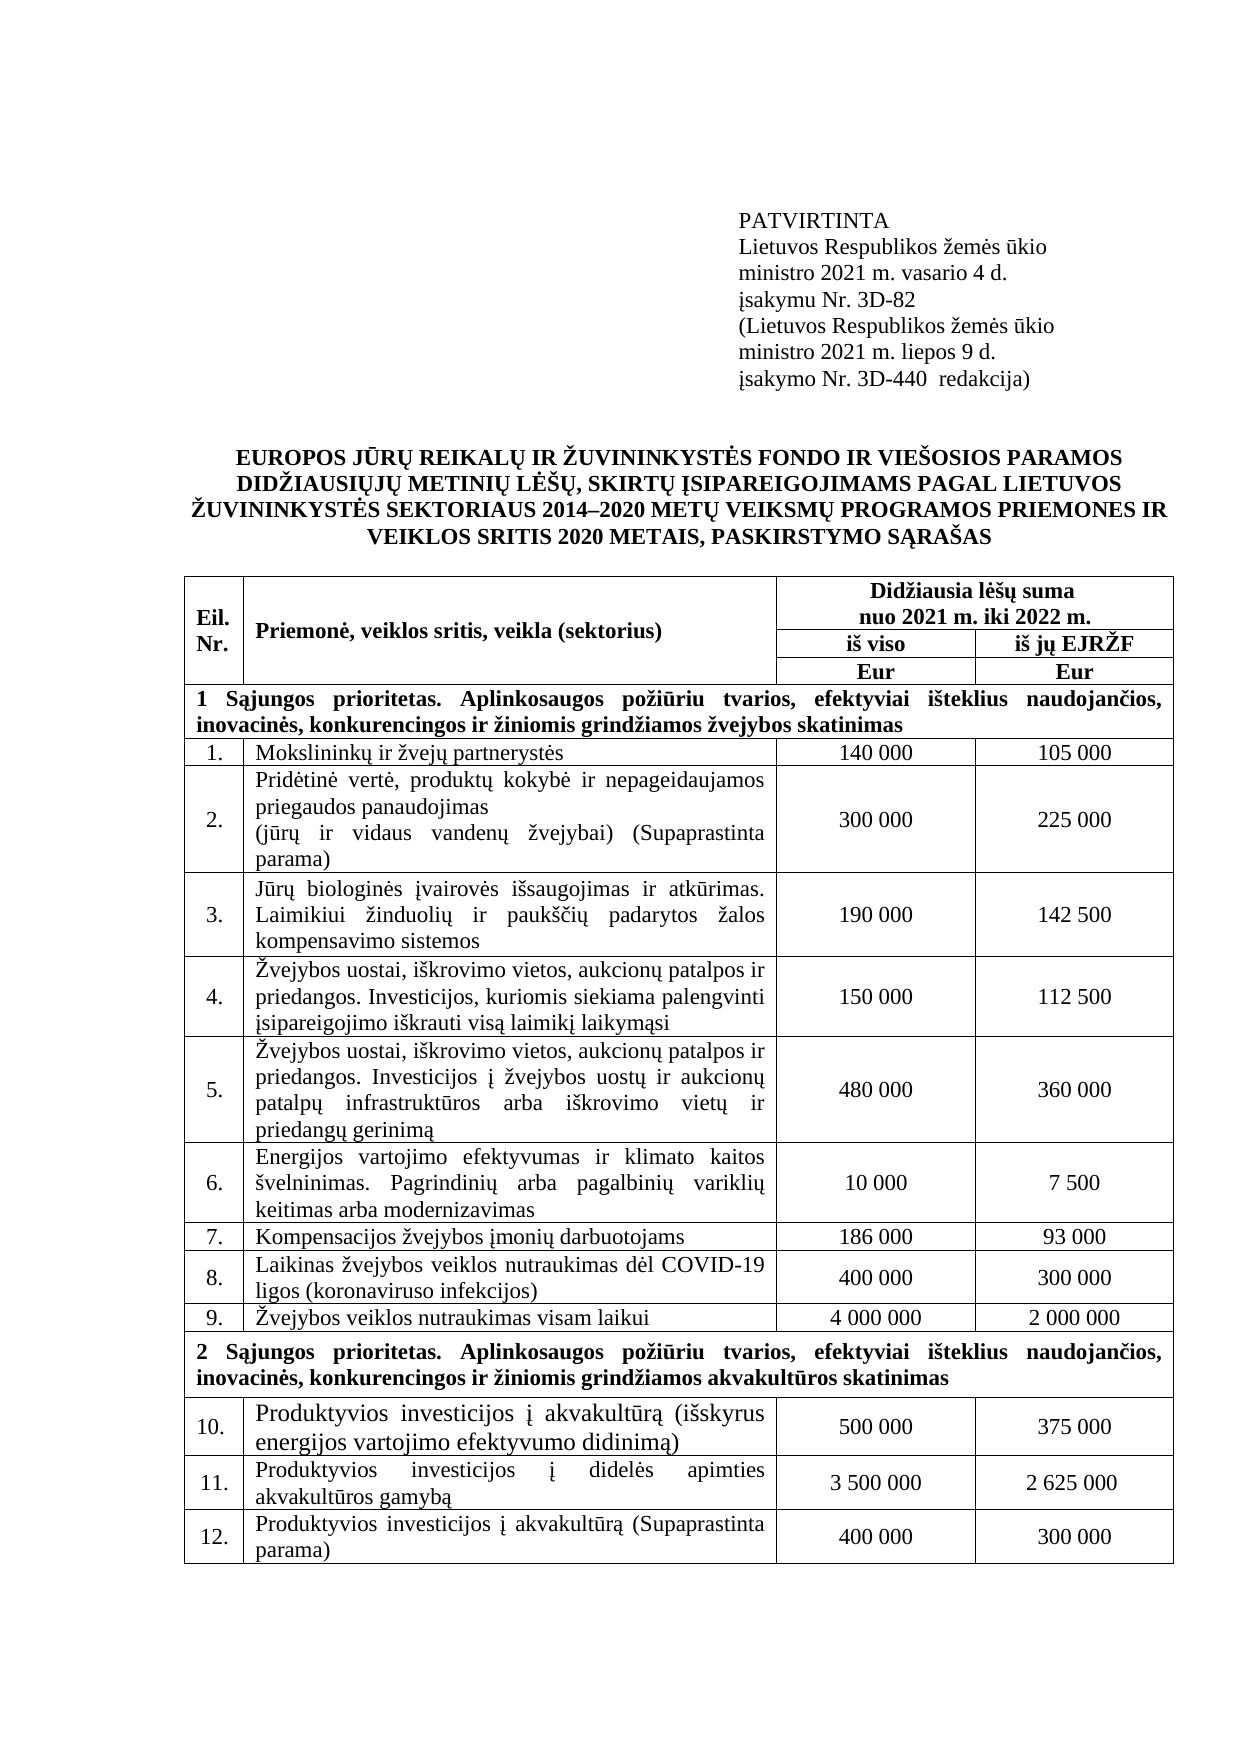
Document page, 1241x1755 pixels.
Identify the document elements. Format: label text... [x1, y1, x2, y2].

table_cell 400 000 [777, 1251, 975, 1303]
table_cell 500 000 [777, 1398, 975, 1455]
table_cell 300 000 [976, 1510, 1173, 1563]
table_cell Žvejybos uostai, iškrovimo vietos, aukcionų patalpos ir priedangos. Investicijos, kuriomis siekiama palengvinti įsipareigojimo iškrauti visą laimikį laikymąsi [244, 957, 776, 1036]
table_cell 150 000 [777, 957, 975, 1036]
table_cell Produktyvios investicijos į akvakultūrą (Supaprastinta parama) [244, 1510, 776, 1563]
table_cell 140 000 [777, 739, 975, 765]
text PATVIRTINTA [738, 207, 1181, 233]
table_cell Kompensacijos žvejybos įmonių darbuotojams [244, 1223, 776, 1249]
table_cell 12. [185, 1510, 243, 1563]
table_cell 2 000 000 [976, 1304, 1173, 1331]
table_cell 480 000 [777, 1037, 975, 1142]
text ministro 2021 m. vasario 4 d. [738, 259, 1181, 286]
table_cell 2 Sąjungos prioritetas. Aplinkosaugos požiūriu tvarios, efektyviai išteklius naudojančios, inovacinės, konkurencingos ir žiniomis grindžiamos akvakultūros skatinimas [185, 1332, 1173, 1397]
text ministro 2021 m. liepos 9 d. [738, 338, 1181, 365]
table_cell Jūrų biologinės įvairovės išsaugojimas ir atkūrimas. Laimikiui žinduolių ir paukščių padarytos žalos kompensavimo sistemos [244, 873, 776, 956]
table_cell Žvejybos uostai, iškrovimo vietos, aukcionų patalpos ir priedangos. Investicijos į žvejybos uostų ir aukcionų patalpų infrastruktūros arba iškrovimo vietų ir priedangų gerinimą [244, 1037, 776, 1142]
table_cell 300 000 [777, 766, 975, 872]
table_cell 300 000 [976, 1251, 1173, 1303]
text EUROPOS JŪRŲ REIKALŲ IR ŽUVININKYSTĖS FONDO IR VIEŠOSIOS PARAMOS DIDŽIAUSIŲJŲ METINIŲ LĖŠŲ, SKIRTŲ ĮSIPAREIGOJIMAMS PAGAL LIETUVOS ŽUVININKYSTĖS SEKTORIAUS 2014–2020 METŲ VEIKSMŲ PROGRAMOS PRIEMONES IR VEIKLOS SRITIS 2020 METAIS, PASKIRSTYMO SĄRAŠAS [177, 444, 1181, 549]
table_cell 8. [185, 1251, 243, 1303]
table_cell Laikinas žvejybos veiklos nutraukimas dėl COVID-19 ligos (koronaviruso infekcijos) [244, 1251, 776, 1303]
table_cell 10. [185, 1398, 243, 1455]
table_cell iš jų EJRŽF [976, 630, 1173, 657]
table_cell 5. [185, 1037, 243, 1142]
table_cell 9. [185, 1304, 243, 1331]
text (Lietuvos Respublikos žemės ūkio [738, 312, 1181, 338]
table_cell Produktyvios investicijos į didelės apimties akvakultūros gamybą [244, 1456, 776, 1509]
table_cell 7. [185, 1223, 243, 1249]
table_cell 186 000 [777, 1223, 975, 1249]
table_cell 3. [185, 873, 243, 956]
table_cell Eur [777, 658, 975, 684]
table_cell 93 000 [976, 1223, 1173, 1249]
table_cell 360 000 [976, 1037, 1173, 1142]
table_cell 142 500 [976, 873, 1173, 956]
table_cell Mokslininkų ir žvejų partnerystės [244, 739, 776, 765]
table_cell 10 000 [777, 1143, 975, 1222]
text Lietuvos Respublikos žemės ūkio [738, 233, 1181, 259]
table_cell 190 000 [777, 873, 975, 956]
table_cell Energijos vartojimo efektyvumas ir klimato kaitos švelninimas. Pagrindinių arba pagalbinių variklių keitimas arba modernizavimas [244, 1143, 776, 1222]
table_cell 2. [185, 766, 243, 872]
table_cell 112 500 [976, 957, 1173, 1036]
table_header Didžiausia lėšų suma nuo 2021 m. iki 2022 m. [777, 577, 1173, 629]
table_cell 4. [185, 957, 243, 1036]
text įsakymu Nr. 3D-82 [738, 286, 1181, 312]
table_cell 11. [185, 1456, 243, 1509]
table_cell 375 000 [976, 1398, 1173, 1455]
table_cell 6. [185, 1143, 243, 1222]
table_header Priemonė, veiklos sritis, veikla (sektorius) [244, 577, 776, 684]
table_cell 2 625 000 [976, 1456, 1173, 1509]
table_cell Žvejybos veiklos nutraukimas visam laikui [244, 1304, 776, 1331]
table_cell 225 000 [976, 766, 1173, 872]
table_cell Produktyvios investicijos į akvakultūrą (išskyrus energijos vartojimo efektyvumo didinimą) [244, 1398, 776, 1455]
table_cell 1 Sąjungos prioritetas. Aplinkosaugos požiūriu tvarios, efektyviai išteklius naudojančios, inovacinės, konkurencingos ir žiniomis grindžiamos žvejybos skatinimas [185, 685, 1173, 738]
text įsakymo Nr. 3D-440 redakcija) [738, 365, 1181, 391]
table_cell 105 000 [976, 739, 1173, 765]
table_cell 3 500 000 [777, 1456, 975, 1509]
table_cell Pridėtinė vertė, produktų kokybė ir nepageidaujamos priegaudos panaudojimas (jūrų ir vidaus vandenų žvejybai) (Supaprastinta parama) [244, 766, 776, 872]
table_cell iš viso [777, 630, 975, 657]
table_cell Eur [976, 658, 1173, 684]
table_cell 4 000 000 [777, 1304, 975, 1331]
table_cell 1. [185, 739, 243, 765]
table_header Eil. Nr. [185, 577, 243, 684]
table_cell 400 000 [777, 1510, 975, 1563]
table_cell 7 500 [976, 1143, 1173, 1222]
